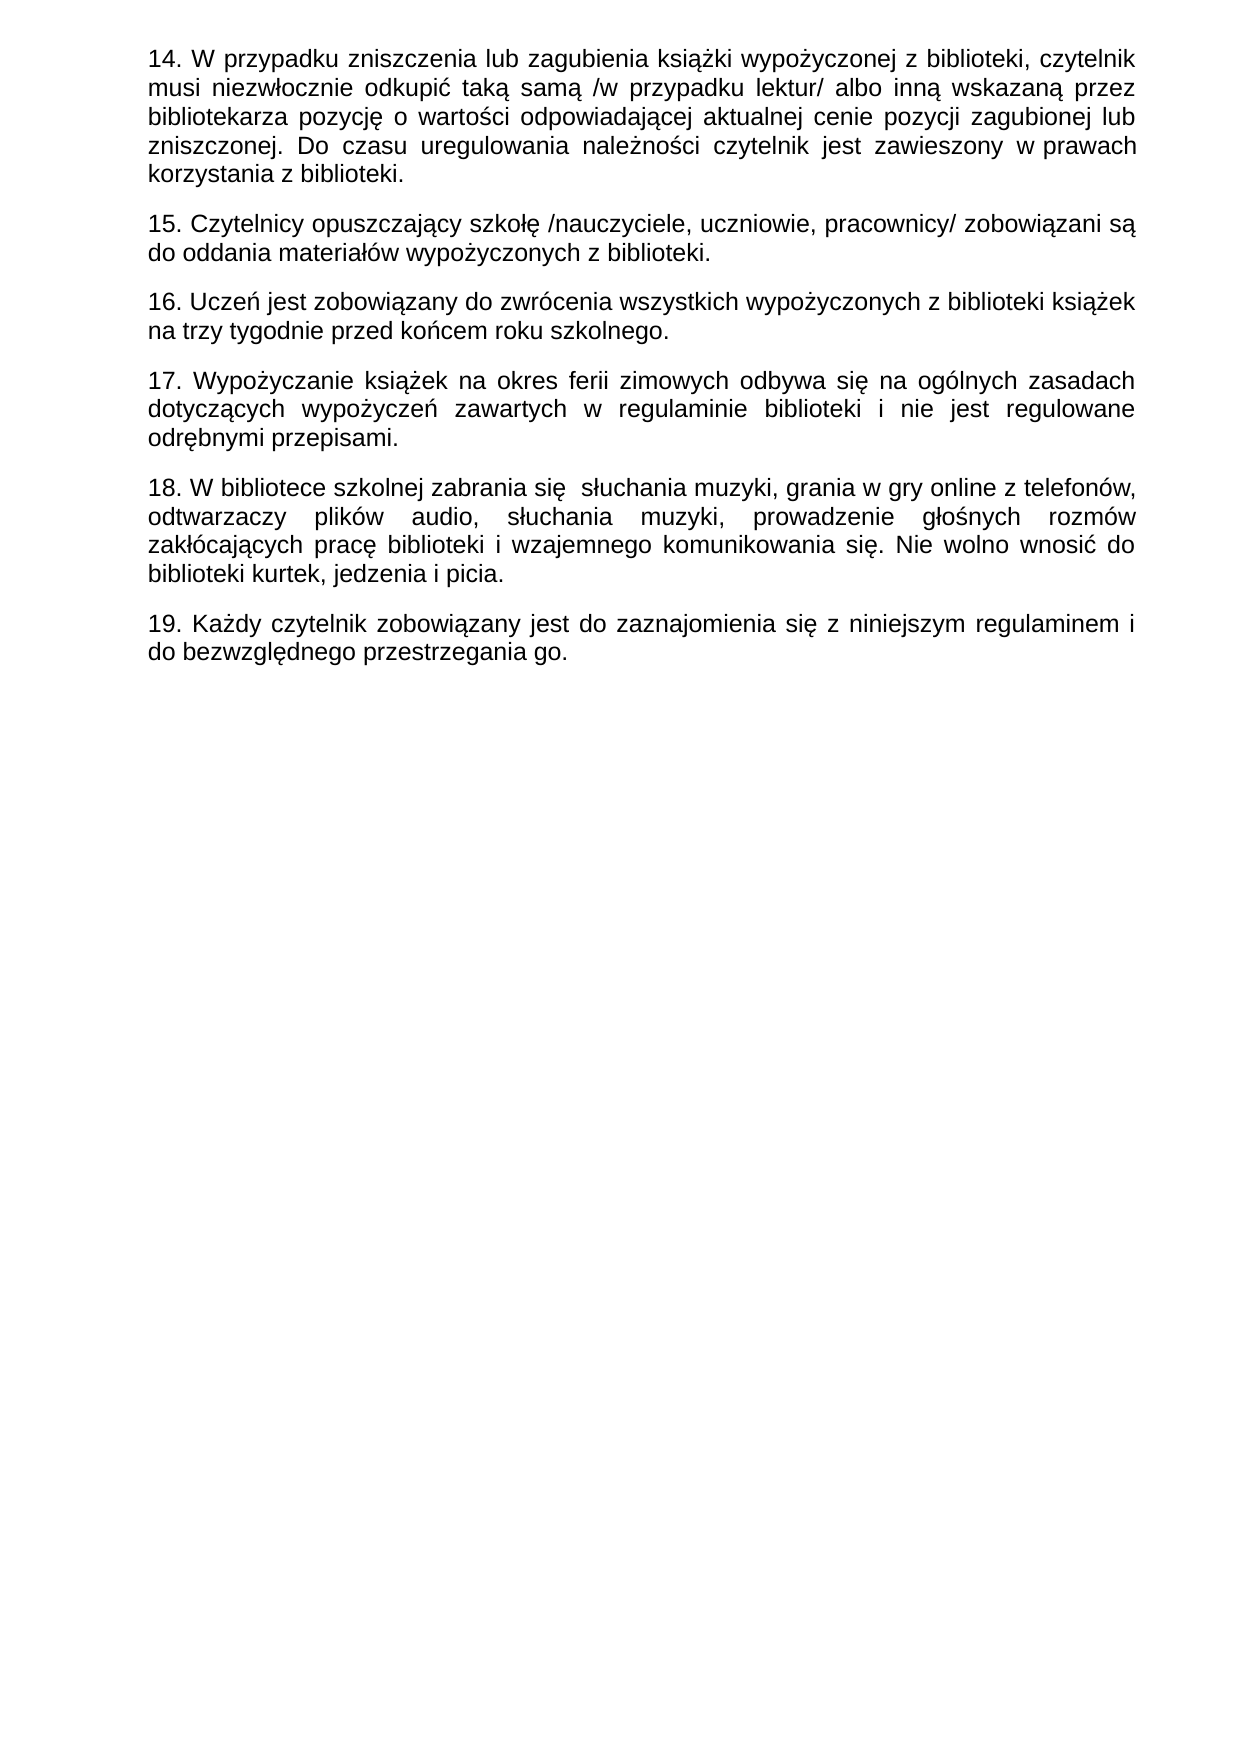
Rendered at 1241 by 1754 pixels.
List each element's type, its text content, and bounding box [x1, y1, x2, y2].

text 19. Każdy czytelnik zobowiązany jest do zaznajomienia się z niniejszym regulaminem i do bezwzględnego przestrzegania go. [148, 608, 1137, 666]
text 16. Uczeń jest zobowiązany do zwrócenia wszystkich wypożyczonych z biblioteki książek na trzy tygodnie przed końcem roku szkolnego. [148, 287, 1137, 345]
text 15. Czytelnicy opuszczający szkołę /nauczyciele, uczniowie, pracownicy/ zobowiązani są do oddania materiałów wypożyczonych z biblioteki. [148, 209, 1137, 266]
text 18. W bibliotece szkolnej zabrania się słuchania muzyki, grania w gry online z telefonów, odtwarzaczy plików audio, słuchania muzyki, prowadzenie głośnych rozmów zakłócających pracę biblioteki i wzajemnego komunikowania się. Nie wolno wnosić do biblioteki kurtek, jedzenia i picia. [148, 473, 1137, 588]
text 14. W przypadku zniszczenia lub zagubienia książki wypożyczonej z biblioteki, czytelnik musi niezwłocznie odkupić taką samą /w przypadku lektur/ albo inną wskazaną przez bibliotekarza pozycję o wartości odpowiadającej aktualnej cenie pozycji zagubionej lub zniszczonej. Do czasu uregulowania należności czytelnik jest zawieszony w prawach korzystania z biblioteki. [148, 44, 1137, 188]
text 17. Wypożyczanie książek na okres ferii zimowych odbywa się na ogólnych zasadach dotyczących wypożyczeń zawartych w regulaminie biblioteki i nie jest regulowane odrębnymi przepisami. [148, 366, 1137, 452]
